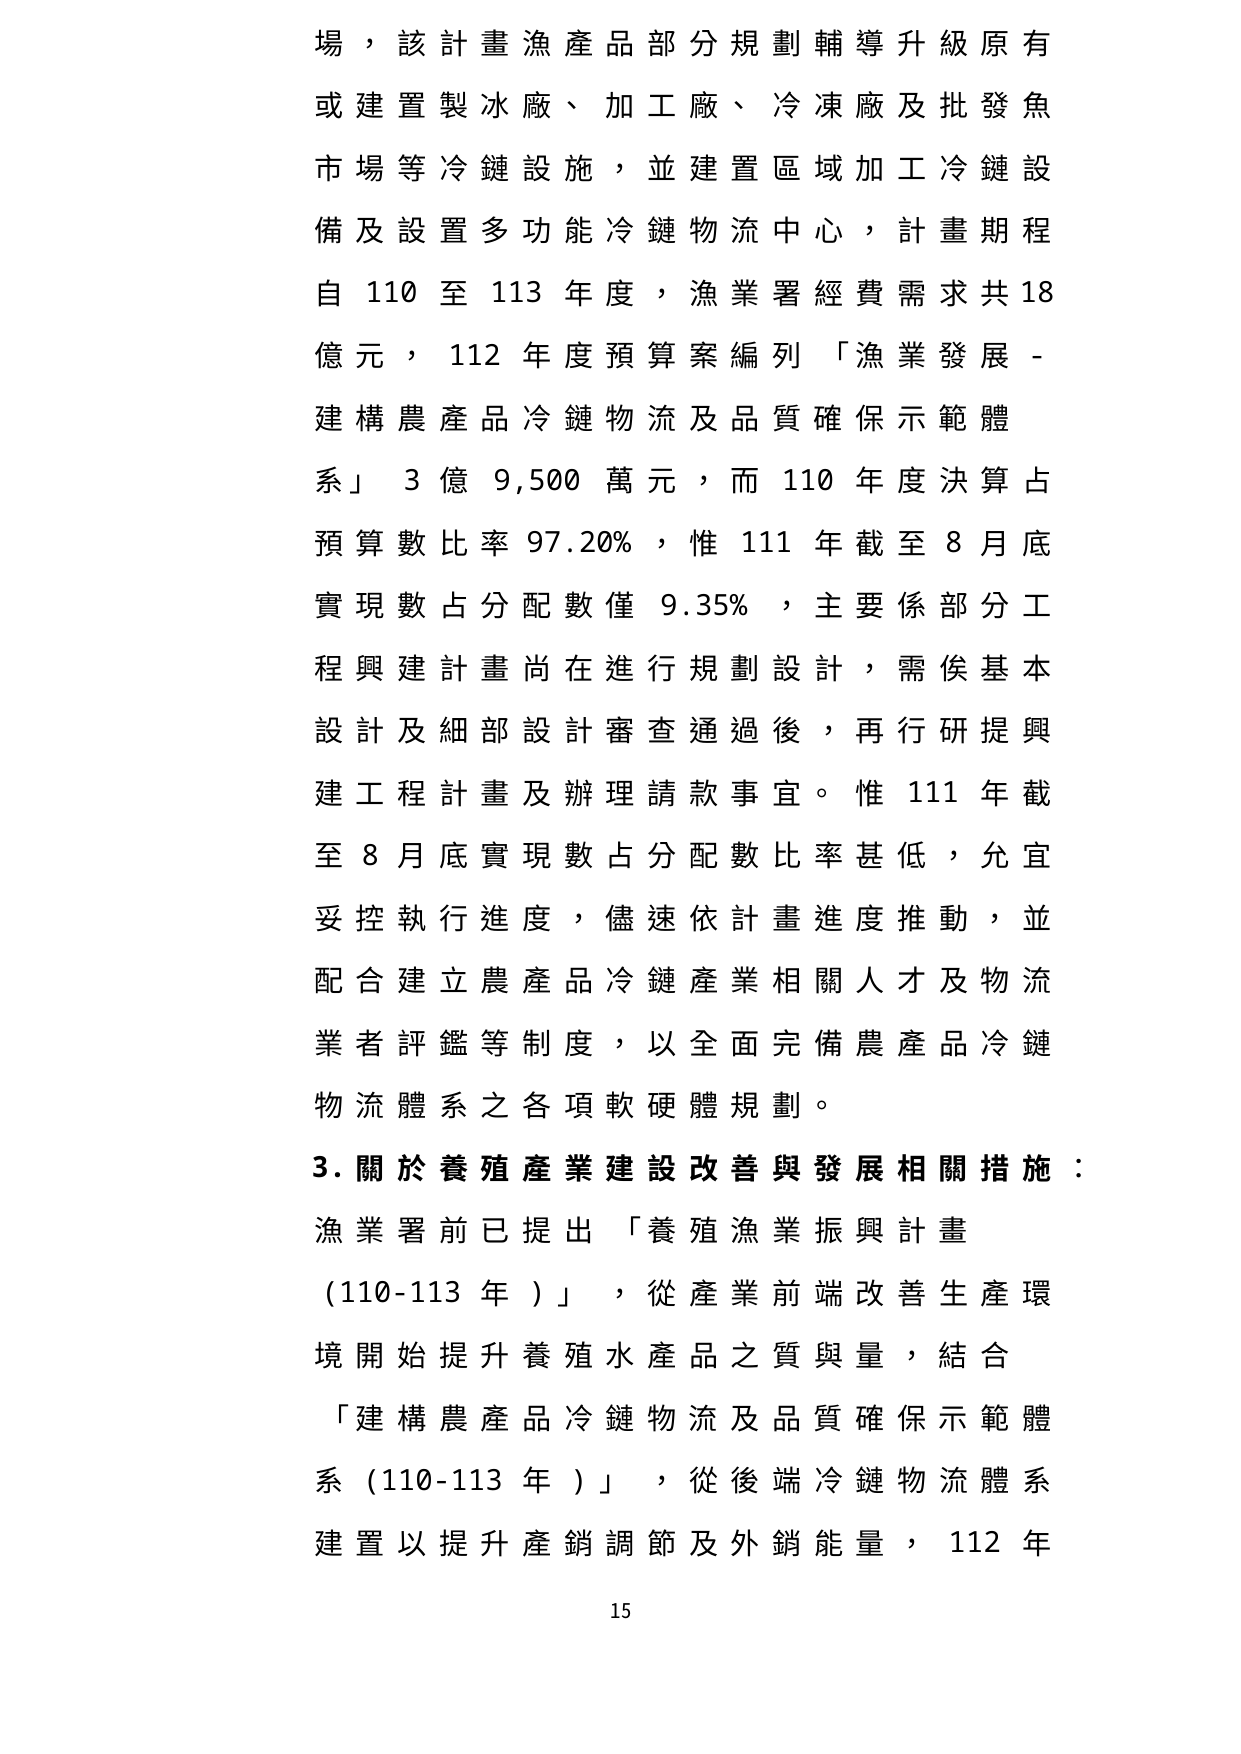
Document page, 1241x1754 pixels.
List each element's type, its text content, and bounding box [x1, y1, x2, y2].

text 場，該計畫漁產品部分規劃輔導升級原有或建置製冰廠、加工廠、冷凍廠及批發魚市場等冷鏈設施，並建置區域加工冷鏈設備及設置多功能冷鏈物流中心，計畫期程自110至113年度，漁業署經費需求共18億元，112年度預算案編列「漁業發展-建構農產品冷鏈物流及品質確保示範體系」3億9,500萬元，而110年度決算占預算數比率97.20%，惟111年截至8月底實現數占分配數僅9.35%，主要係部分工程興建計畫尚在進行規劃設計，需俟基本設計及細部設計審查通過後，再行研提興建工程計畫及辦理請款事宜。惟111年截至8月底實現數占分配數比率甚低，允宜妥控執行進度，儘速依計畫進度推動，並配合建立農產品冷鏈產業相關人才及物流業者評鑑等制度，以全面完備農產品冷鏈物流體系之各項軟硬體規劃。 [271, 0, 1058, 1125]
text 3.關於養殖產業建設改善與發展相關措施：漁業署前已提出「養殖漁業振興計畫(110-113年)」，從產業前端改善生產環境開始提升養殖水產品之質與量，結合「建構農產品冷鏈物流及品質確保示範體系(110-113年)」，從後端冷鏈物流體系建置以提升產銷調節及外銷能量，112年度新增「養殖管理及輔導量能提升計畫(112-115年)」預計4年總經費16億6,038萬元，112年度編列3億3,767萬1千元，從中端輔導搭配落實總量管控及安全監測等引導與轉型措施，規劃藉由3項計畫相輔相成，全面性進行產業結構調整，以達建構永續具競爭力之產業發展目標。 [271, 1125, 1058, 1562]
